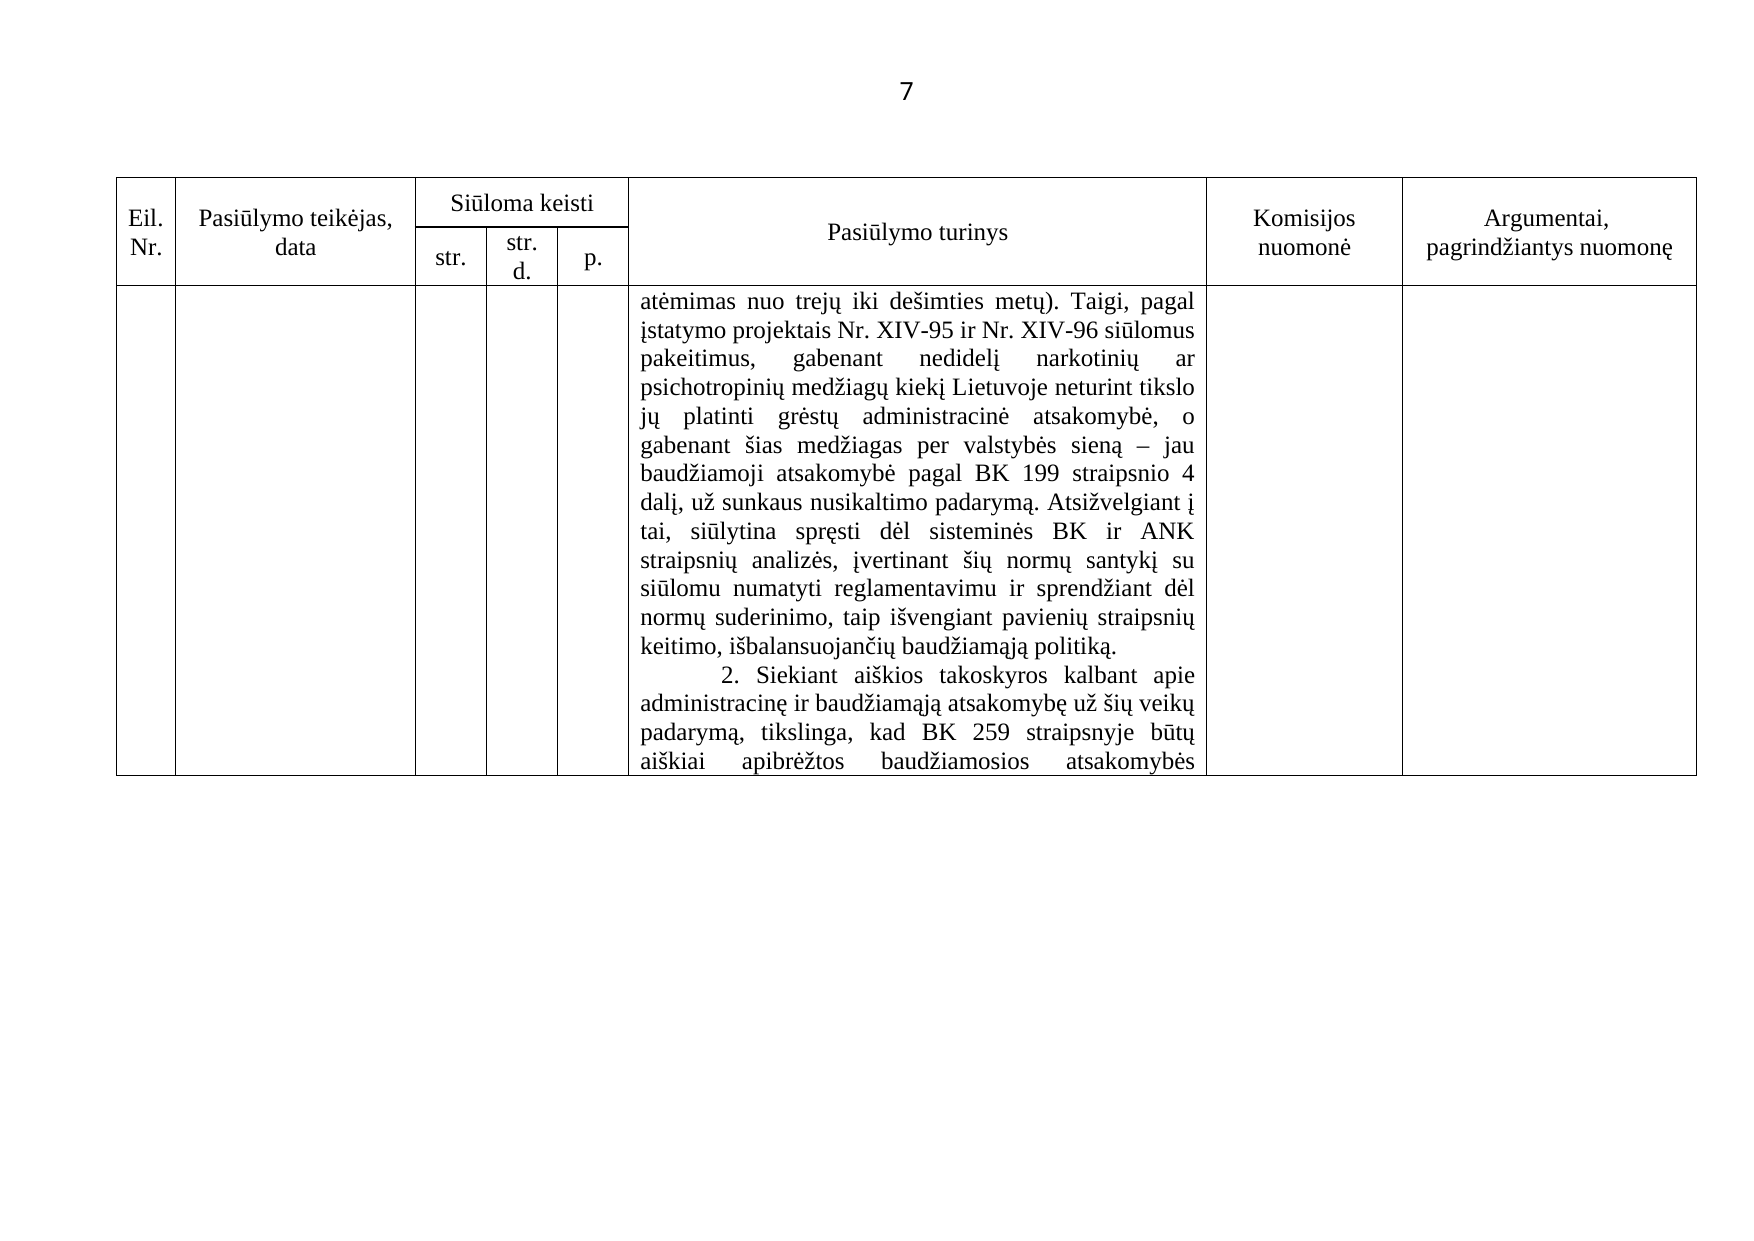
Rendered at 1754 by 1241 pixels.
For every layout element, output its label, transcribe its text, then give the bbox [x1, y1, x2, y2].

table_cell [487, 286, 557, 775]
table_cell [1403, 286, 1696, 775]
table_cell str. [416, 228, 486, 285]
table_header Argumentai, pagrindžiantys nuomonę [1403, 178, 1696, 285]
table_cell [1207, 286, 1402, 775]
table_header Siūloma keisti [416, 178, 628, 226]
table_cell [558, 286, 628, 775]
table_header Pasiūlymo teikėjas, data [176, 178, 415, 285]
table_header Eil. Nr. [117, 178, 175, 285]
table_cell [416, 286, 486, 775]
table_header Komisijos nuomonė [1207, 178, 1402, 285]
table_cell p. [558, 228, 628, 285]
table_cell atėmimas nuo trejų iki dešimties metų). Taigi, pagal įstatymo projektais Nr. XIV-95 ir Nr. XIV-96 siūlomus pakeitimus, gabenant nedidelį narkotinių ar psichotropinių medžiagų kiekį Lietuvoje neturint tikslo jų platinti grėstų administracinė atsakomybė, o gabenant šias medžiagas per valstybės sieną – jau baudžiamoji atsakomybė pagal BK 199 straipsnio 4 dalį, už sunkaus nusikaltimo padarymą. Atsižvelgiant į tai, siūlytina spręsti dėl sisteminės BK ir ANK straipsnių analizės, įvertinant šių normų santykį su siūlomu numatyti reglamentavimu ir sprendžiant dėl normų suderinimo, taip išvengiant pavienių straipsnių keitimo, išbalansuojančių baudžiamąją politiką. 2. Siekiant aiškios takoskyros kalbant apie administracinę ir baudžiamąją atsakomybę už šių veikų padarymą, tikslinga, kad BK 259 straipsnyje būtų aiškiai apibrėžtos baudžiamosios atsakomybės [629, 286, 1206, 775]
table_cell [176, 286, 415, 775]
table_header Pasiūlymo turinys [629, 178, 1206, 285]
table_cell str. d. [487, 228, 557, 285]
table_cell [117, 286, 175, 775]
